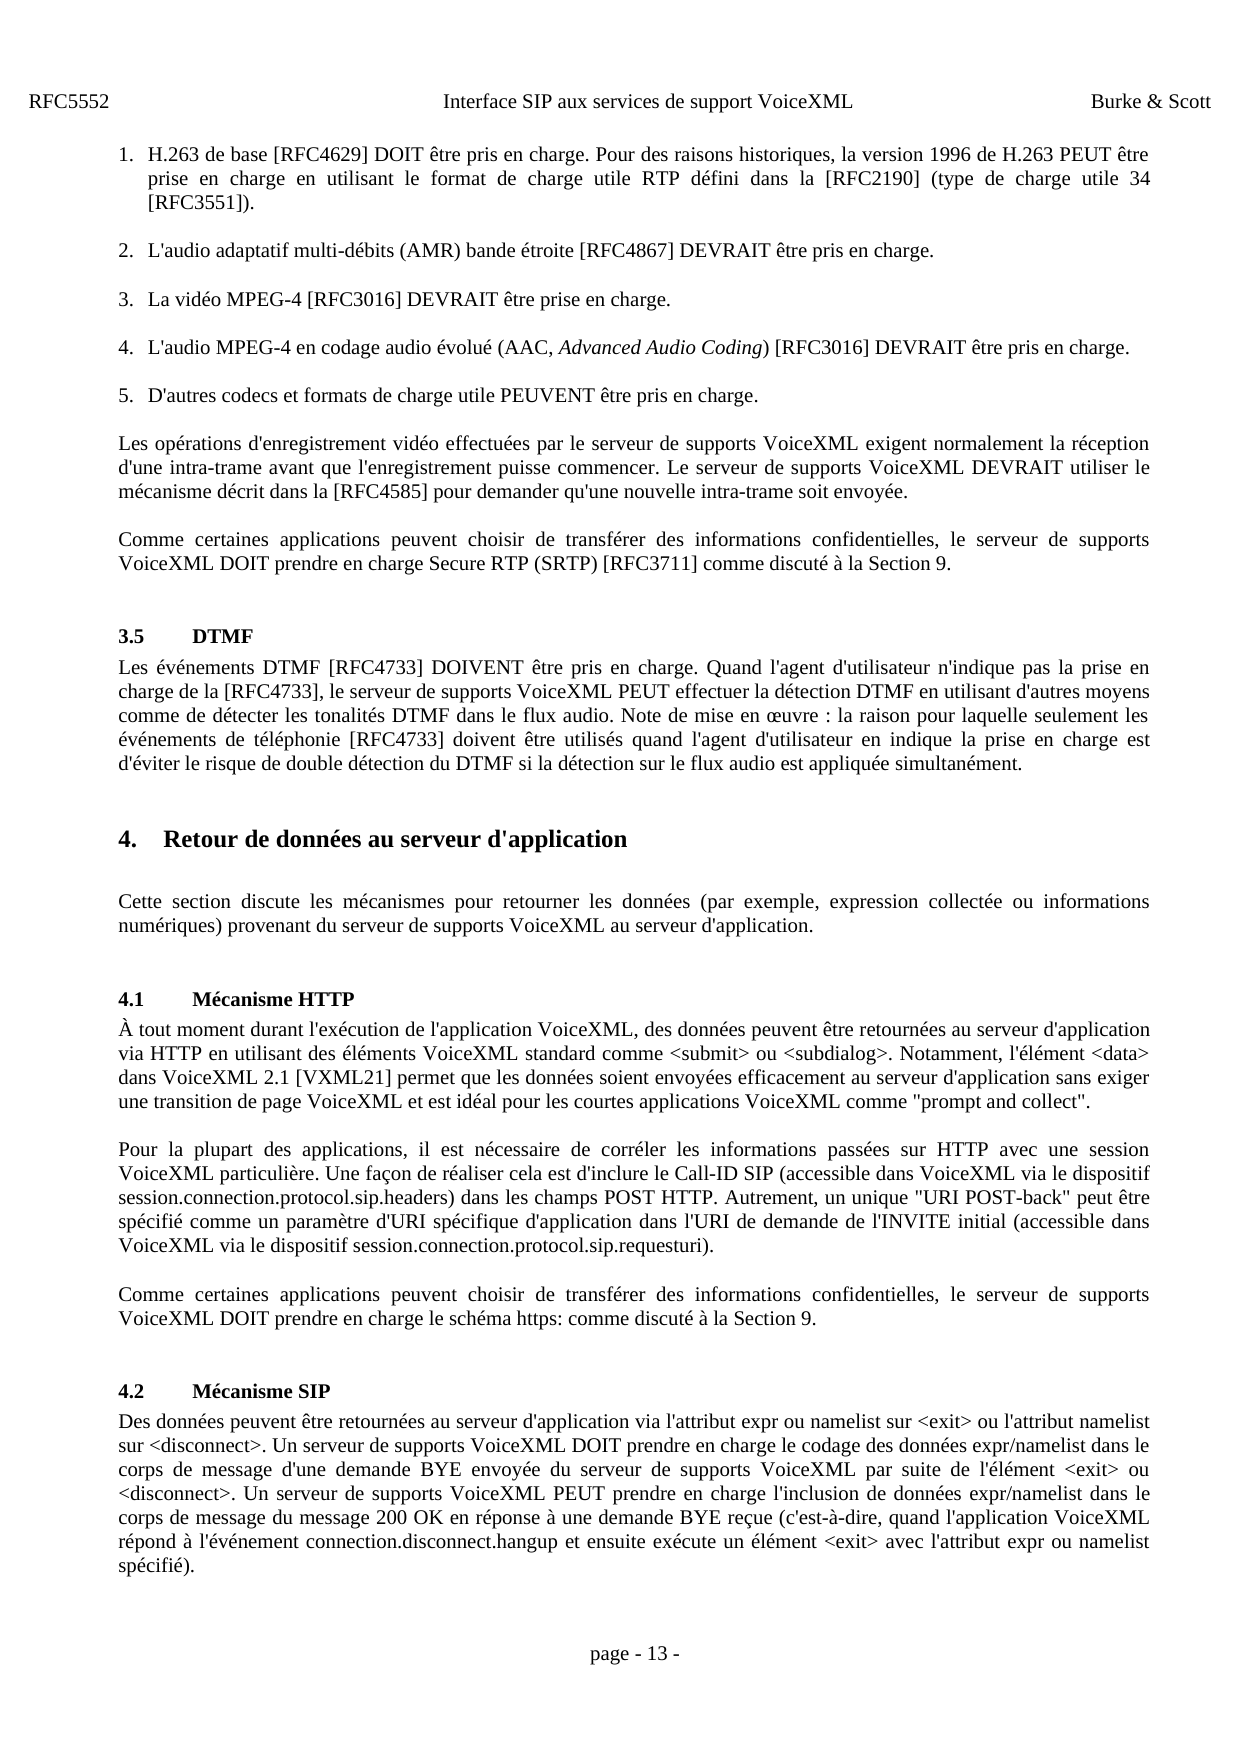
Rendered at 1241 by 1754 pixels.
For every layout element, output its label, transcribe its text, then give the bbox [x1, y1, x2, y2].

subtitle 3.5 DTMF [118, 624, 1151, 648]
text Comme certaines applications peuvent choisir de transférer des informations confidentielles, le serveur de supports VoiceXML DOIT prendre en charge le schéma https: comme discuté à la Section 9. [118, 1281, 1151, 1329]
subtitle 4.1 Mécanisme HTTP [118, 986, 1151, 1011]
text Les événements DTMF [RFC4733] DOIVENT être pris en charge. Quand l'agent d'utilisateur n'indique pas la prise en charge de la [RFC4733], le serveur de supports VoiceXML PEUT effectuer la détection DTMF en utilisant d'autres moyens comme de détecter les tonalités DTMF dans le flux audio. Note de mise en œuvre : la raison pour laquelle seulement les événements de téléphonie [RFC4733] doivent être utilisés quand l'agent d'utilisateur en indique la prise en charge est d'éviter le risque de double détection du DTMF si la détection sur le flux audio est appliquée simultanément. [118, 654, 1151, 775]
text 3. La vidéo MPEG-4 [RFC3016] DEVRAIT être prise en charge. [118, 286, 1151, 311]
text 2. L'audio adaptatif multi-débits (AMR) bande étroite [RFC4867] DEVRAIT être pris en charge. [118, 238, 1151, 262]
text 1. H.263 de base [RFC4629] DOIT être pris en charge. Pour des raisons historiques, la version 1996 de H.263 PEUT être prise en charge en utilisant le format de charge utile RTP défini dans la [RFC2190] (type de charge utile 34 [RFC3551]). [118, 142, 1151, 214]
text 5. D'autres codecs et formats de charge utile PEUVENT être pris en charge. [118, 383, 1151, 407]
text Les opérations d'enregistrement vidéo effectuées par le serveur de supports VoiceXML exigent normalement la réception d'une intra-trame avant que l'enregistrement puisse commencer. Le serveur de supports VoiceXML DEVRAIT utiliser le mécanisme décrit dans la [RFC4585] pour demander qu'une nouvelle intra-trame soit envoyée. [118, 431, 1151, 503]
subtitle 4.2 Mécanisme SIP [118, 1379, 1151, 1403]
text Pour la plupart des applications, il est nécessaire de corréler les informations passées sur HTTP avec une session VoiceXML particulière. Une façon de réaliser cela est d'inclure le Call-ID SIP (accessible dans VoiceXML via le dispositif session.connection.protocol.sip.headers) dans les champs POST HTTP. Autrement, un unique "URI POST-back" peut être spécifié comme un paramètre d'URI spécifique d'application dans l'URI de demande de l'INVITE initial (accessible dans VoiceXML via le dispositif session.connection.protocol.sip.requesturi). [118, 1137, 1151, 1257]
text Des données peuvent être retournées au serveur d'application via l'attribut expr ou namelist sur <exit> ou l'attribut namelist sur <disconnect>. Un serveur de supports VoiceXML DOIT prendre en charge le codage des données expr/namelist dans le corps de message d'une demande BYE envoyée du serveur de supports VoiceXML par suite de l'élément <exit> ou <disconnect>. Un serveur de supports VoiceXML PEUT prendre en charge l'inclusion de données expr/namelist dans le corps de message du message 200 OK en réponse à une demande BYE reçue (c'est-à-dire, quand l'application VoiceXML répond à l'événement connection.disconnect.hangup et ensuite exécute un élément <exit> avec l'attribut expr ou namelist spécifié). [118, 1409, 1151, 1577]
subtitle 4. Retour de données au serveur d'application [118, 824, 1151, 853]
text Cette section discute les mécanismes pour retourner les données (par exemple, expression collectée ou informations numériques) provenant du serveur de supports VoiceXML au serveur d'application. [118, 889, 1151, 937]
text Comme certaines applications peuvent choisir de transférer des informations confidentielles, le serveur de supports VoiceXML DOIT prendre en charge Secure RTP (SRTP) [RFC3711] comme discuté à la Section 9. [118, 527, 1151, 575]
text 4. L'audio MPEG-4 en codage audio évolué (AAC, Advanced Audio Coding) [RFC3016] DEVRAIT être pris en charge. [118, 334, 1151, 359]
text À tout moment durant l'exécution de l'application VoiceXML, des données peuvent être retournées au serveur d'application via HTTP en utilisant des éléments VoiceXML standard comme <submit> ou <subdialog>. Notamment, l'élément <data> dans VoiceXML 2.1 [VXML21] permet que les données soient envoyées efficacement au serveur d'application sans exiger une transition de page VoiceXML et est idéal pour les courtes applications VoiceXML comme "prompt and collect". [118, 1017, 1151, 1113]
